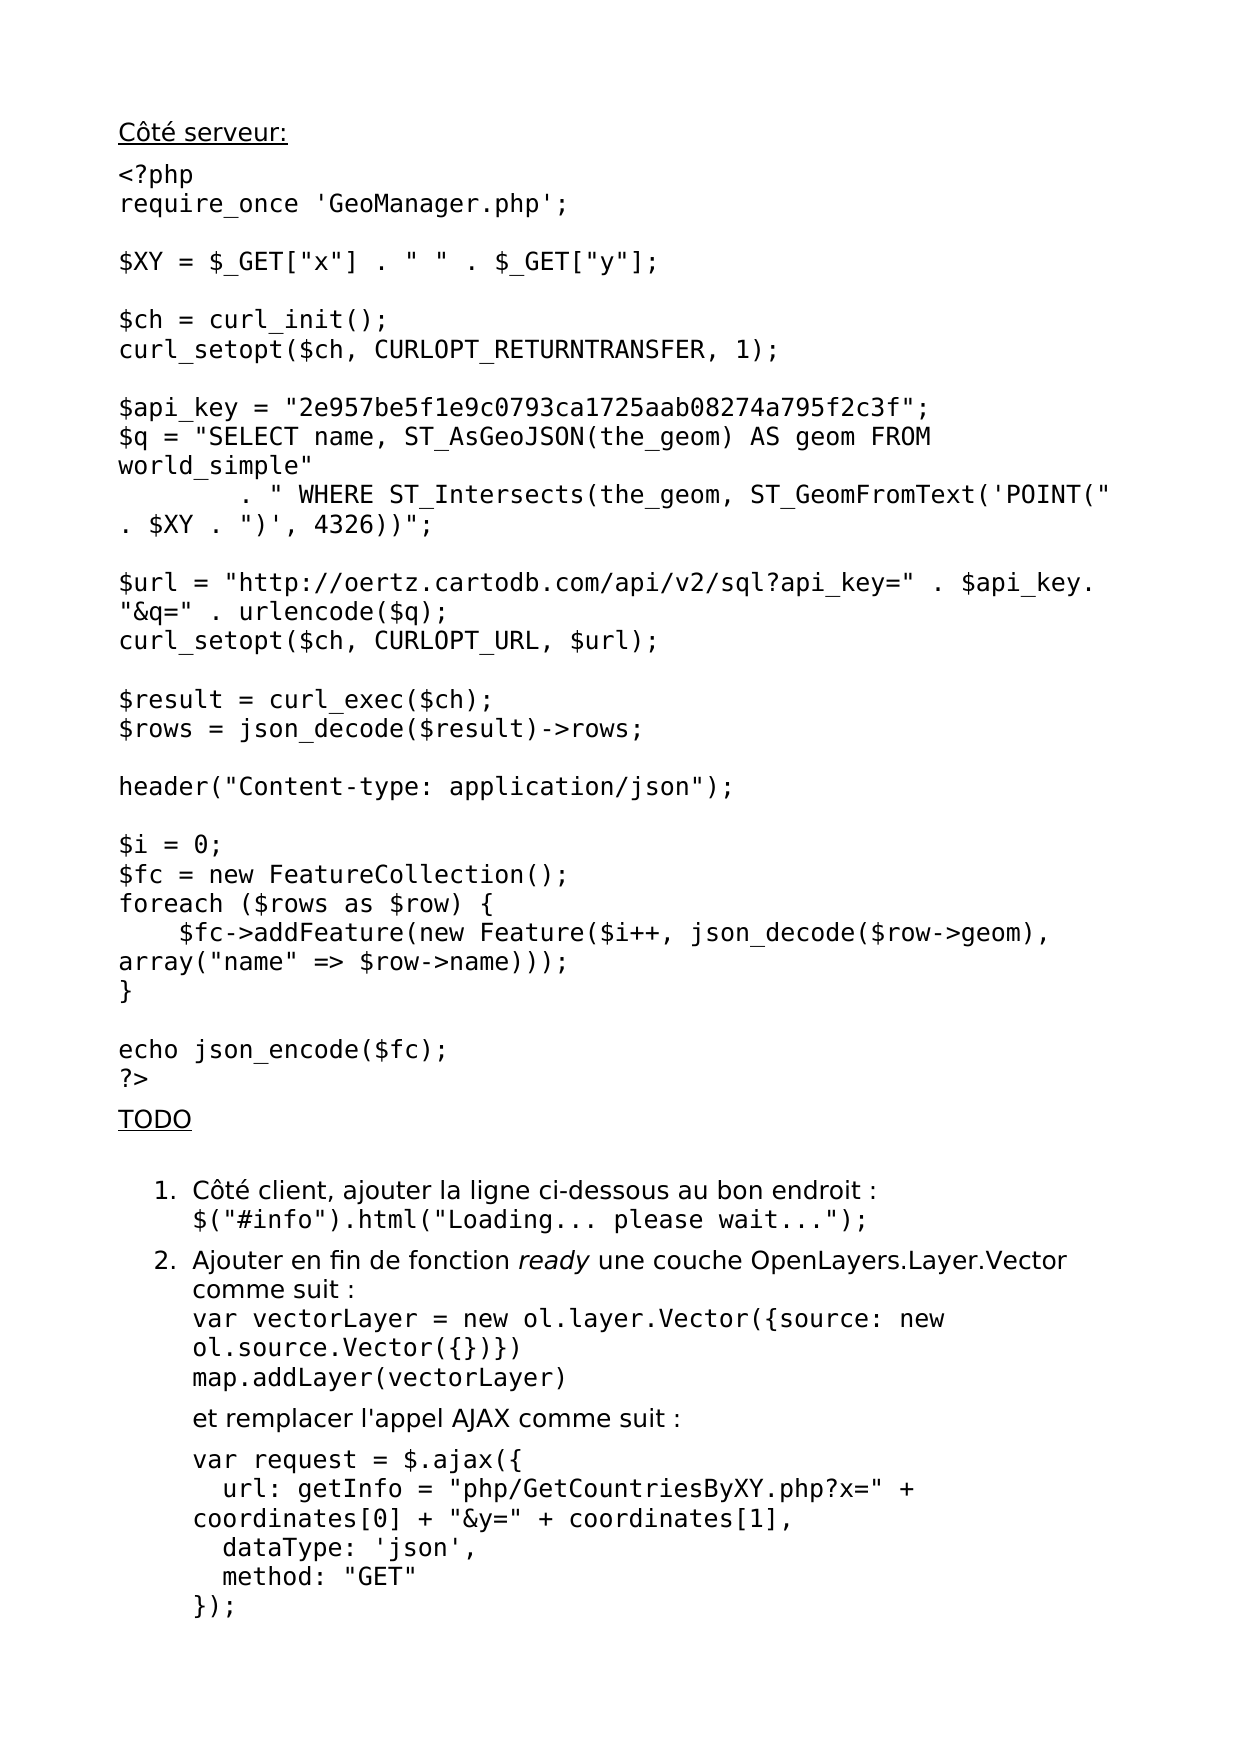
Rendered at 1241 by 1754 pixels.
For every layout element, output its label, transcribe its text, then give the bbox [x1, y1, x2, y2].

list var request = $.ajax({ url: getInfo = "php/GetCountriesByXY.php?x=" + coordinates[0] + "&y=" + coordinates[1], dataType: 'json', method: "GET" }); [177, 1445, 1122, 1620]
text <?php require_once 'GeoManager.php'; $XY = $_GET["x"] . " " . $_GET["y"]; $ch = curl_init(); curl_setopt($ch, CURLOPT_RETURNTRANSFER, 1); $api_key = "2e957be5f1e9c0793ca1725aab08274a795f2c3f"; $q = "SELECT name, ST_AsGeoJSON(the_geom) AS geom FROM world_simple" . " WHERE ST_Intersects(the_geom, ST_GeomFromText('POINT(" . $XY . ")', 4326))"; $url = "http://oertz.cartodb.com/api/v2/sql?api_key=" . $api_key. "&q=" . urlencode($q); curl_setopt($ch, CURLOPT_URL, $url); $result = curl_exec($ch); $rows = json_decode($result)->rows; header("Content-type: application/json"); $i = 0; $fc = new FeatureCollection(); foreach ($rows as $row) { $fc->addFeature(new Feature($i++, json_decode($row->geom), array("name" => $row->name))); } echo json_encode($fc); ?> [118, 160, 1122, 1093]
text TODO [118, 1105, 1122, 1134]
list Côté client, ajouter la ligne ci-dessous au bon endroit : [177, 1176, 1122, 1205]
list Ajouter en fin de fonction ready une couche OpenLayers.Layer.Vector comme suit : [177, 1246, 1122, 1304]
list var vectorLayer = new ol.layer.Vector({source: new ol.source.Vector({})}) map.addLayer(vectorLayer) [177, 1304, 1122, 1392]
list $("#info").html("Loading... please wait..."); [177, 1205, 1122, 1234]
list et remplacer l'appel AJAX comme suit : [177, 1404, 1122, 1433]
text Côté serveur: [118, 118, 1122, 147]
